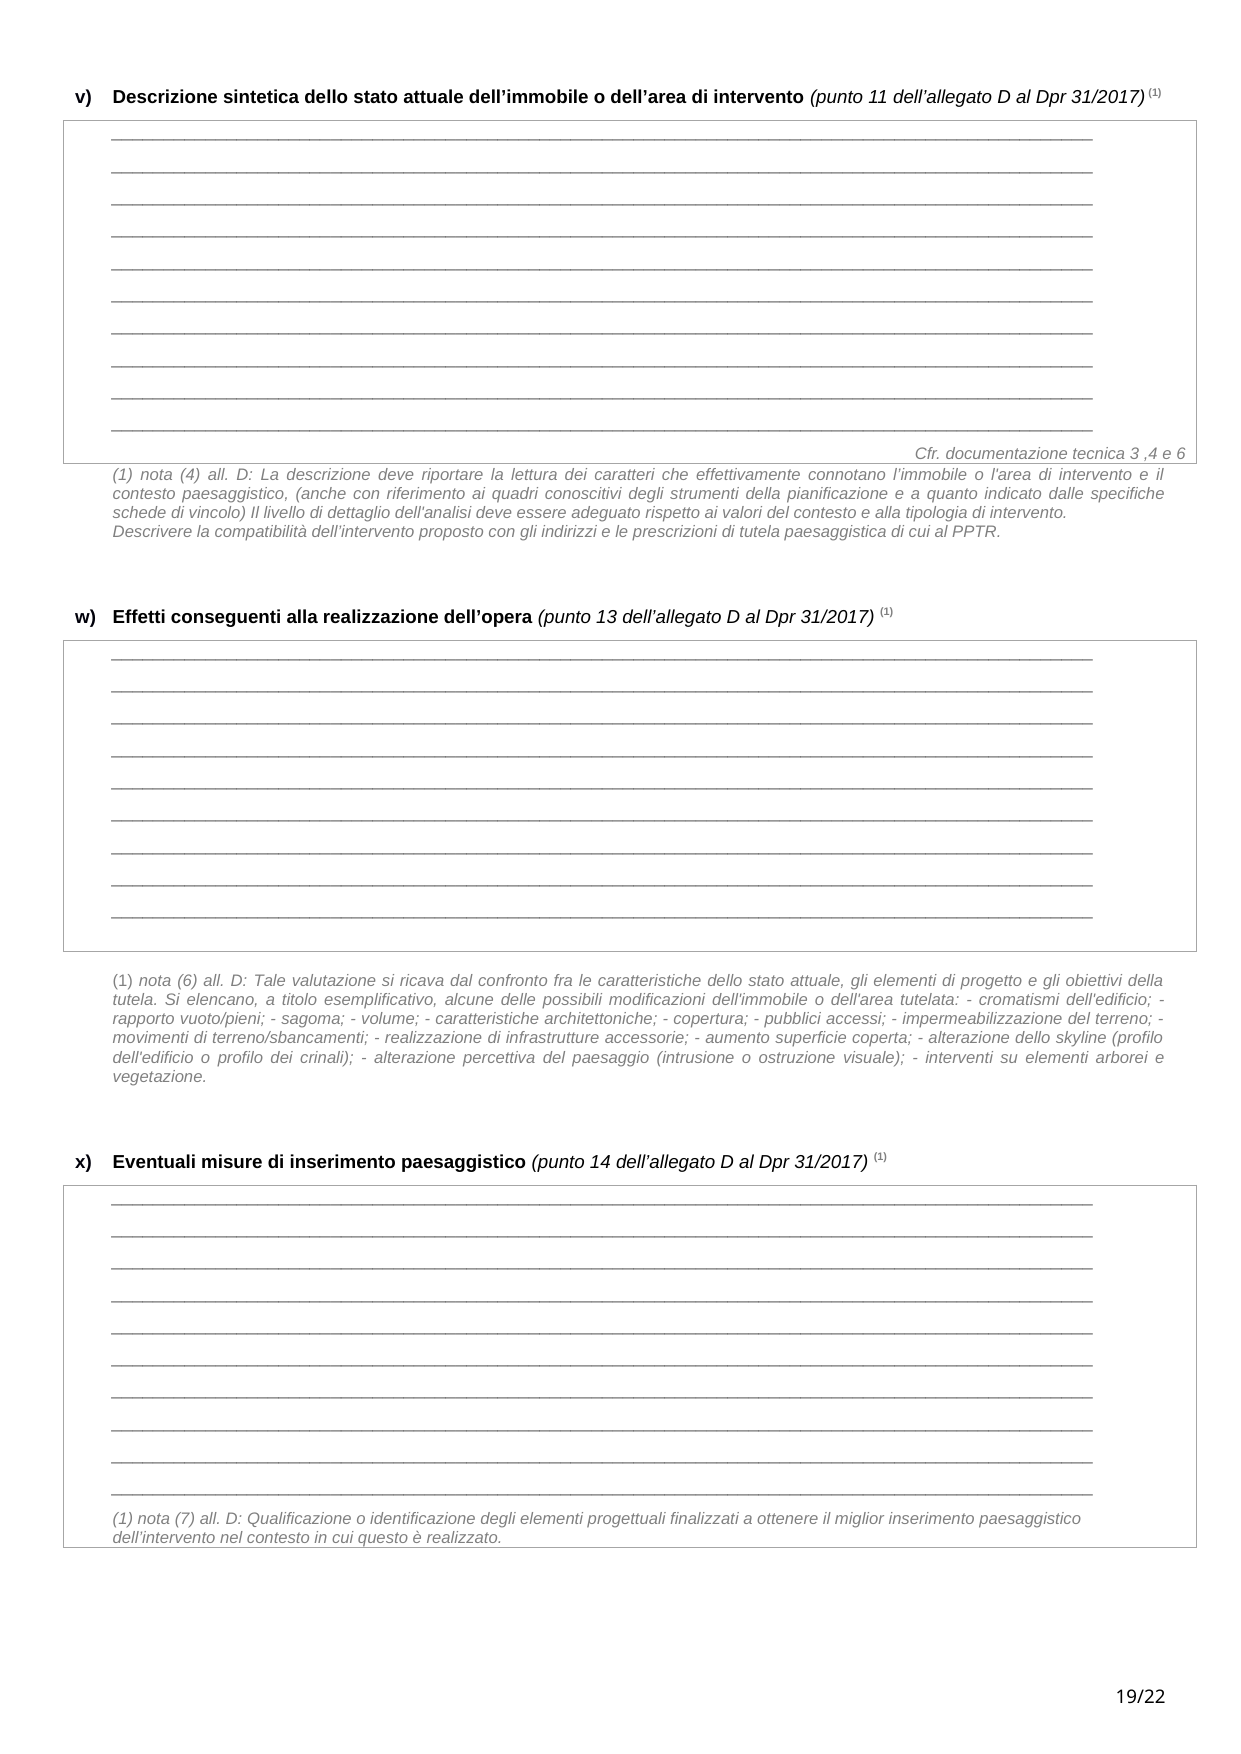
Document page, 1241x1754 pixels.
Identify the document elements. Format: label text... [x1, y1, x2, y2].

list Eventuali misure di inserimento paesaggistico (punto 14 dell’allegato D al Dpr 31/2017) (1) [75, 1150, 1165, 1172]
list (1) nota (6) all. D: Tale valutazione si ricava dal confronto fra le caratteristiche dello stato attuale, gli elementi di progetto e gli obiettivi della tutela. Si elencano, a titolo esemplificativo, alcune delle possibili modificazioni dell'immobile o dell'area tutelata: - cromatismi dell'edificio; - rapporto vuoto/pieni; - sagoma; - volume; - caratteristiche architettoniche; - copertura; - pubblici accessi; - impermeabilizzazione del terreno; - movimenti di terreno/sbancamenti; - realizzazione di infrastrutture accessorie; - aumento superficie coperta; - alterazione dello skyline (profilo dell'edificio o profilo dei crinali); - alterazione percettiva del paesaggio (intrusione o ostruzione visuale); - interventi su elementi arborei e vegetazione. [75, 971, 1165, 1086]
table_header ______________________________________________________________________________________________ ______________________________________________________________________________________________ ______________________________________________________________________________________________ ______________________________________________________________________________________________ ______________________________________________________________________________________________ ______________________________________________________________________________________________ ______________________________________________________________________________________________ ______________________________________________________________________________________________ ______________________________________________________________________________________________ [64, 641, 1196, 951]
list Descrivere la compatibilità dell’intervento proposto con gli indirizzi e le prescrizioni di tutela paesaggistica di cui al PPTR. [75, 522, 1165, 541]
table_header ______________________________________________________________________________________________ ______________________________________________________________________________________________ ______________________________________________________________________________________________ ______________________________________________________________________________________________ ______________________________________________________________________________________________ ______________________________________________________________________________________________ ______________________________________________________________________________________________ ______________________________________________________________________________________________ ______________________________________________________________________________________________ ______________________________________________________________________________________________ (1) nota (7) all. D: Qualificazione o identificazione degli elementi progettuali finalizzati a ottenere il miglior inserimento paesaggistico dell’intervento nel contesto in cui questo è realizzato. [64, 1186, 1196, 1547]
list Effetti conseguenti alla realizzazione dell’opera (punto 13 dell’allegato D al Dpr 31/2017) (1) [75, 606, 1165, 627]
list (1) nota (4) all. D: La descrizione deve riportare la lettura dei caratteri che effettivamente connotano l’immobile o l'area di intervento e il contesto paesaggistico, (anche con riferimento ai quadri conoscitivi degli strumenti della pianificazione e a quanto indicato dalle specifiche schede di vincolo) Il livello di dettaglio dell'analisi deve essere adeguato rispetto ai valori del contesto e alla tipologia di intervento. [75, 464, 1165, 522]
table_header ______________________________________________________________________________________________ ______________________________________________________________________________________________ ______________________________________________________________________________________________ ______________________________________________________________________________________________ ______________________________________________________________________________________________ ______________________________________________________________________________________________ ______________________________________________________________________________________________ ______________________________________________________________________________________________ ______________________________________________________________________________________________ ______________________________________________________________________________________________ Cfr. documentazione tecnica 3 ,4 e 6 [64, 121, 1196, 463]
list Descrizione sintetica dello stato attuale dell’immobile o dell’area di intervento (punto 11 dell’allegato D al Dpr 31/2017) (1) [75, 86, 1165, 108]
